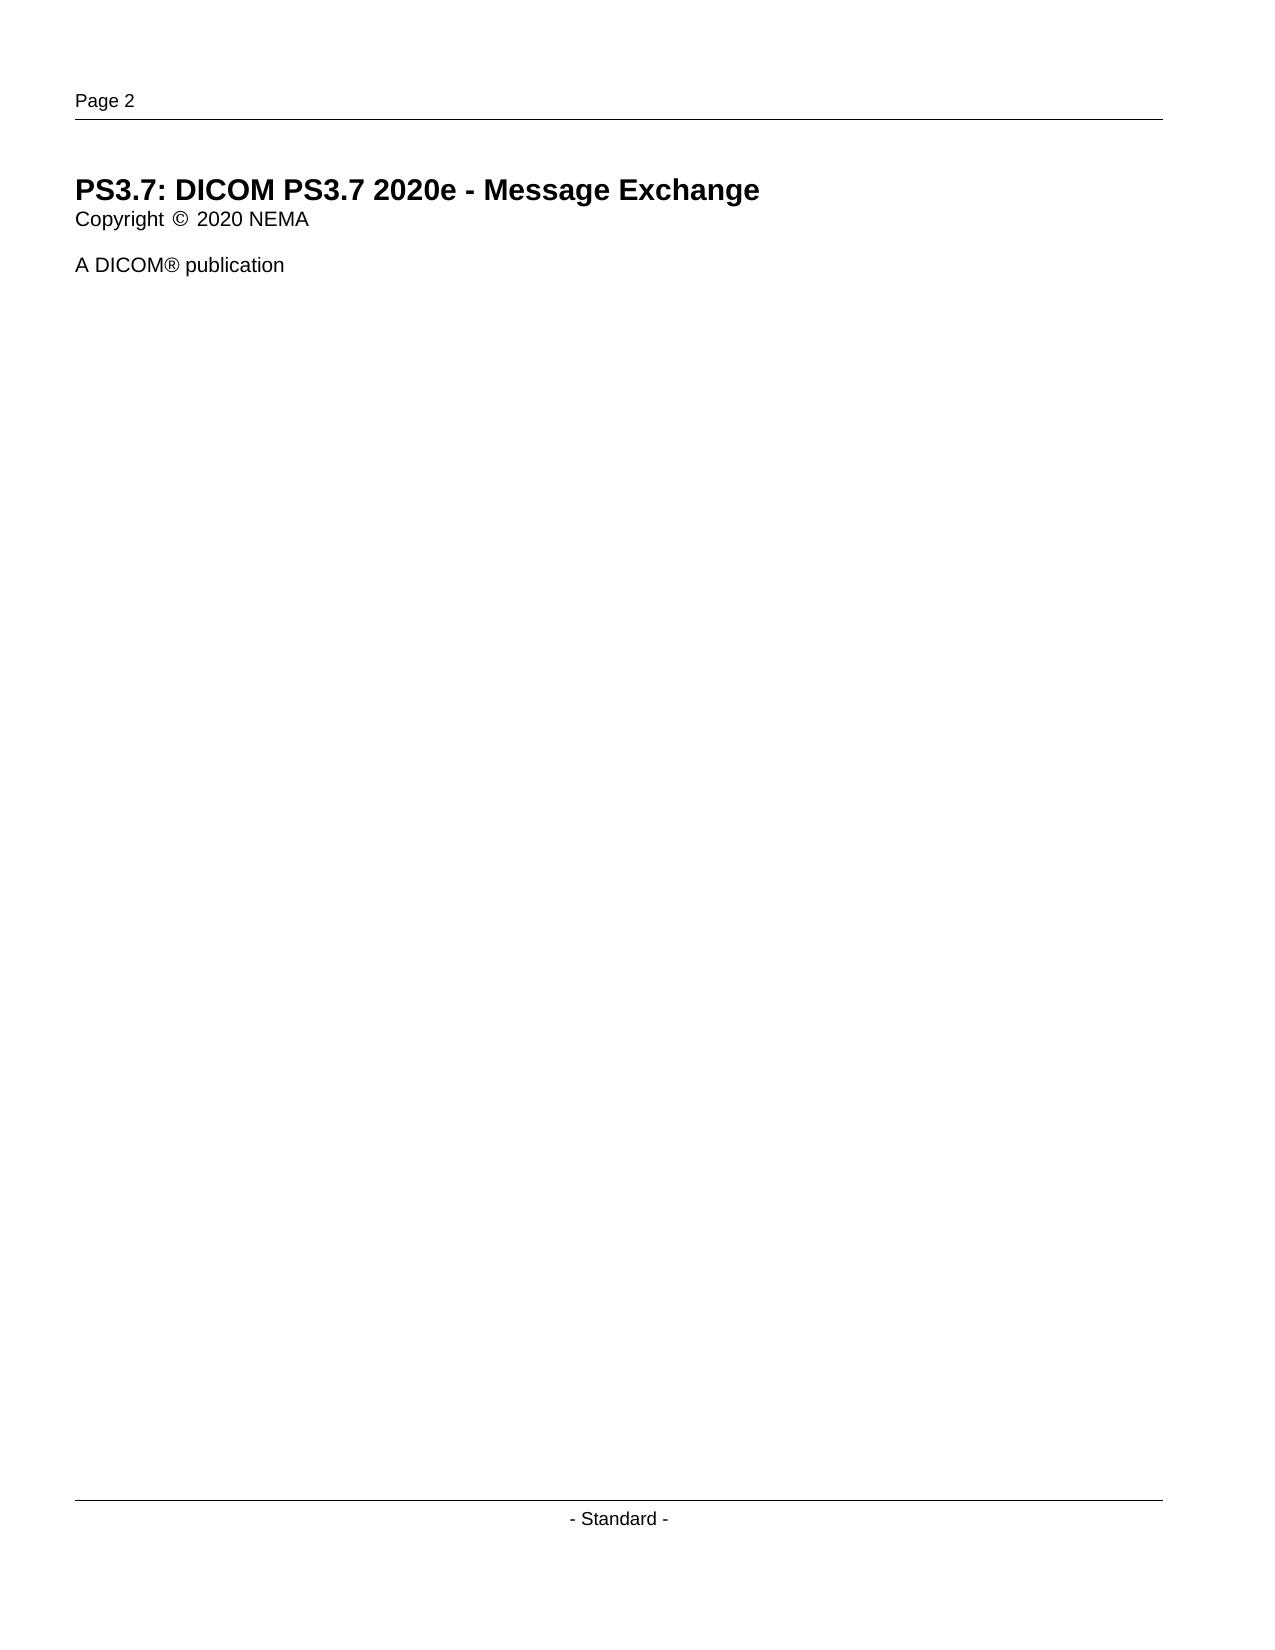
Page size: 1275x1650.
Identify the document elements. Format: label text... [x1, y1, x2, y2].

text PS3.7: DICOM PS3.7 2020e - Message Exchange [75, 172, 1162, 207]
text A DICOM® publication [75, 252, 1162, 276]
text Copyright © 2020 NEMA [75, 207, 1162, 232]
